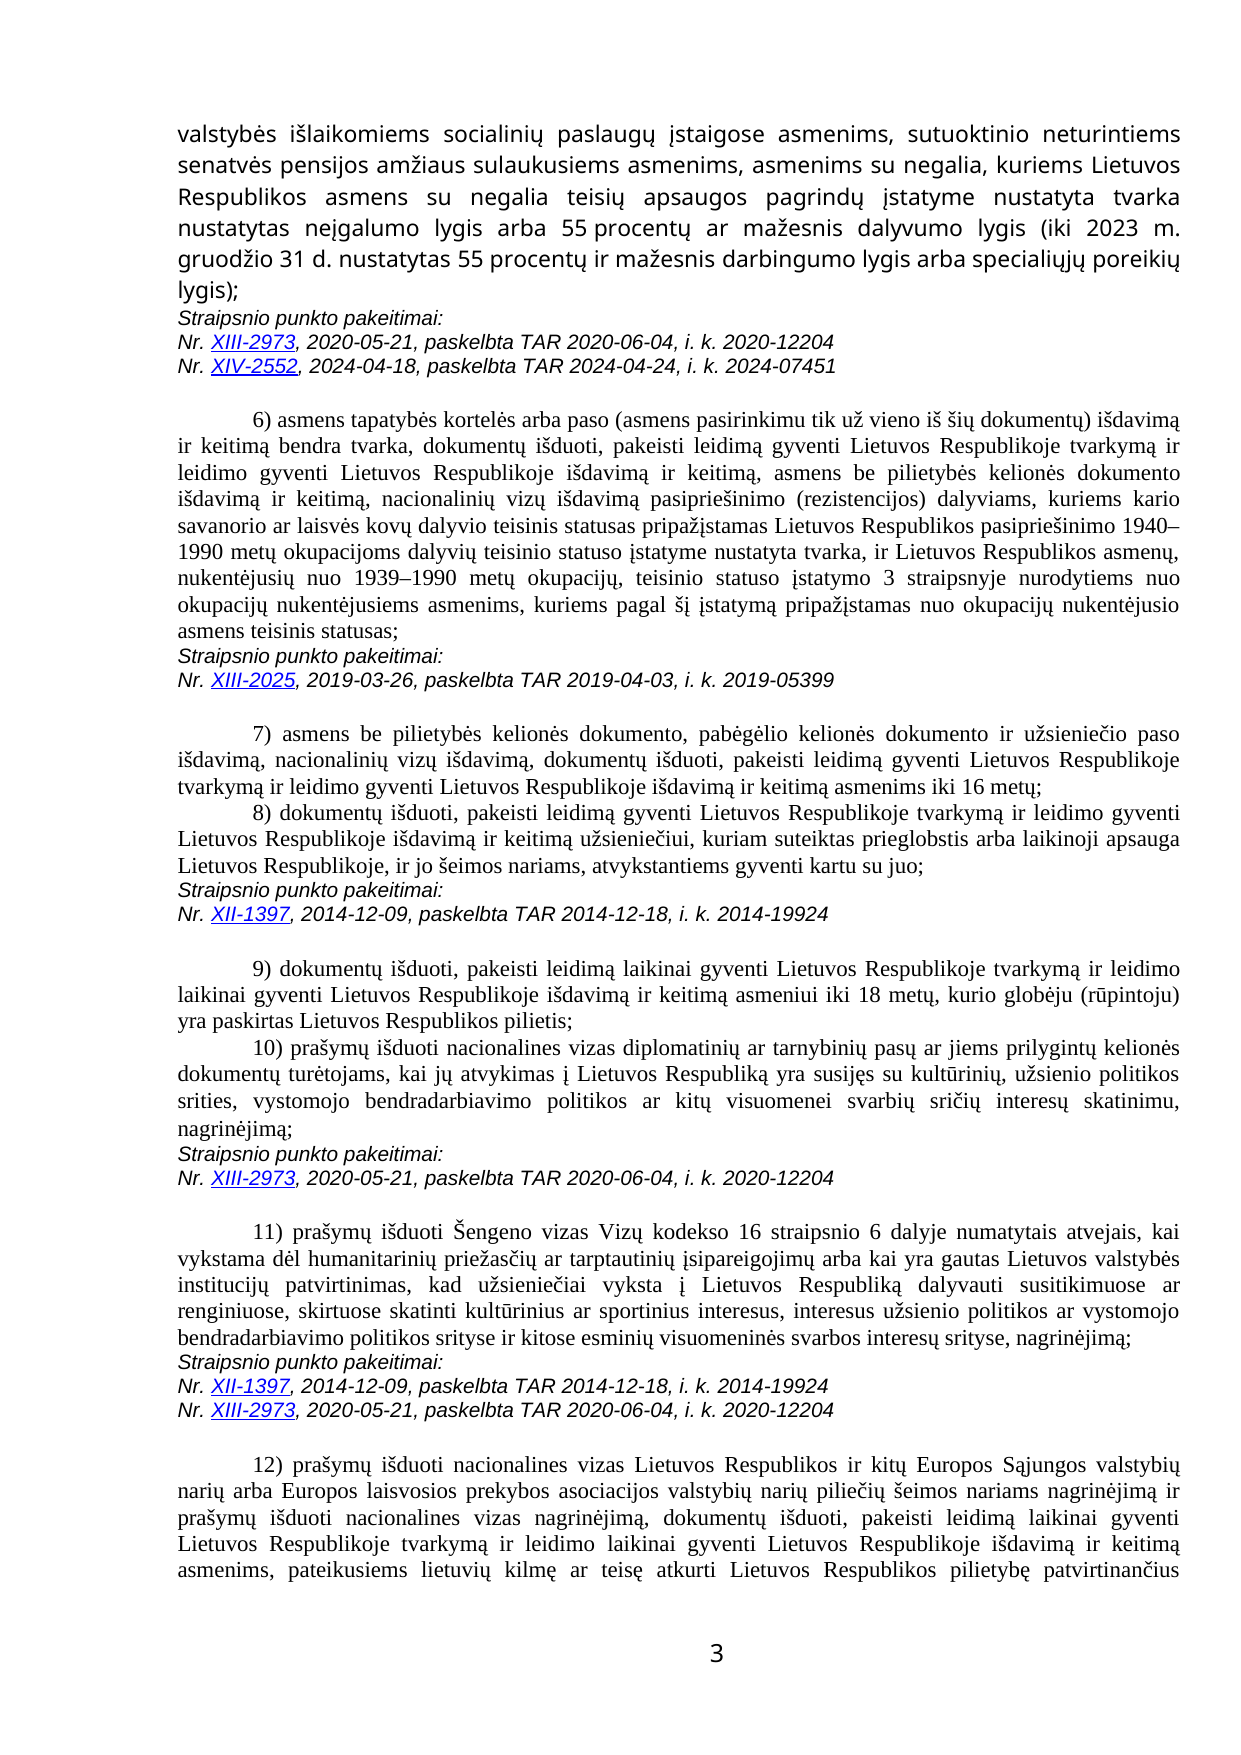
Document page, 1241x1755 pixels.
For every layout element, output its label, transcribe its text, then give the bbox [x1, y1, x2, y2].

text Nr. XIII-2973, 2020-05-21, paskelbta TAR 2020-06-04, i. k. 2020-12204 [177, 329, 1181, 353]
text 7) asmens be pilietybės kelionės dokumento, pabėgėlio kelionės dokumento ir užsieniečio paso išdavimą, nacionalinių vizų išdavimą, dokumentų išduoti, pakeisti leidimą gyventi Lietuvos Respublikoje tvarkymą ir leidimo gyventi Lietuvos Respublikoje išdavimą ir keitimą asmenims iki 16 metų; [177, 720, 1181, 799]
text 9) dokumentų išduoti, pakeisti leidimą laikinai gyventi Lietuvos Respublikoje tvarkymą ir leidimo laikinai gyventi Lietuvos Respublikoje išdavimą ir keitimą asmeniui iki 18 metų, kurio globėju (rūpintoju) yra paskirtas Lietuvos Respublikos pilietis; [177, 955, 1181, 1034]
text Straipsnio punkto pakeitimai: [177, 1142, 1181, 1166]
text 11) prašymų išduoti Šengeno vizas Vizų kodekso 16 straipsnio 6 dalyje numatytais atvejais, kai vykstama dėl humanitarinių priežasčių ar tarptautinių įsipareigojimų arba kai yra gautas Lietuvos valstybės institucijų patvirtinimas, kad užsieniečiai vyksta į Lietuvos Respubliką dalyvauti susitikimuose ar renginiuose, skirtuose skatinti kultūrinius ar sportinius interesus, interesus užsienio politikos ar vystomojo bendradarbiavimo politikos srityse ir kitose esminių visuomeninės svarbos interesų srityse, nagrinėjimą; [177, 1218, 1181, 1350]
text 6) asmens tapatybės kortelės arba paso (asmens pasirinkimu tik už vieno iš šių dokumentų) išdavimą ir keitimą bendra tvarka, dokumentų išduoti, pakeisti leidimą gyventi Lietuvos Respublikoje tvarkymą ir leidimo gyventi Lietuvos Respublikoje išdavimą ir keitimą, asmens be pilietybės kelionės dokumento išdavimą ir keitimą, nacionalinių vizų išdavimą pasipriešinimo (rezistencijos) dalyviams, kuriems kario savanorio ar laisvės kovų dalyvio teisinis statusas pripažįstamas Lietuvos Respublikos pasipriešinimo 1940–1990 metų okupacijoms dalyvių teisinio statuso įstatyme nustatyta tvarka, ir Lietuvos Respublikos asmenų, nukentėjusių nuo 1939–1990 metų okupacijų, teisinio statuso įstatymo 3 straipsnyje nurodytiems nuo okupacijų nukentėjusiems asmenims, kuriems pagal šį įstatymą pripažįstamas nuo okupacijų nukentėjusio asmens teisinis statusas; [177, 406, 1181, 643]
text 12) prašymų išduoti nacionalines vizas Lietuvos Respublikos ir kitų Europos Sąjungos valstybių narių arba Europos laisvosios prekybos asociacijos valstybių narių piliečių šeimos nariams nagrinėjimą ir prašymų išduoti nacionalines vizas nagrinėjimą, dokumentų išduoti, pakeisti leidimą laikinai gyventi Lietuvos Respublikoje tvarkymą ir leidimo laikinai gyventi Lietuvos Respublikoje išdavimą ir keitimą asmenims, pateikusiems lietuvių kilmę ar teisę atkurti Lietuvos Respublikos pilietybę patvirtinančius [177, 1451, 1181, 1583]
text Nr. XIII-2973, 2020-05-21, paskelbta TAR 2020-06-04, i. k. 2020-12204 [177, 1398, 1181, 1422]
text Straipsnio punkto pakeitimai: [177, 643, 1181, 667]
text Nr. XII-1397, 2014-12-09, paskelbta TAR 2014-12-18, i. k. 2014-19924 [177, 902, 1181, 926]
text Nr. XII-1397, 2014-12-09, paskelbta TAR 2014-12-18, i. k. 2014-19924 [177, 1374, 1181, 1398]
text Nr. XIII-2025, 2019-03-26, paskelbta TAR 2019-04-03, i. k. 2019-05399 [177, 667, 1181, 691]
text Straipsnio punkto pakeitimai: [177, 1350, 1181, 1374]
text Nr. XIV-2552, 2024-04-18, paskelbta TAR 2024-04-24, i. k. 2024-07451 [177, 353, 1181, 377]
text Nr. XIII-2973, 2020-05-21, paskelbta TAR 2020-06-04, i. k. 2020-12204 [177, 1166, 1181, 1190]
text 8) dokumentų išduoti, pakeisti leidimą gyventi Lietuvos Respublikoje tvarkymą ir leidimo gyventi Lietuvos Respublikoje išdavimą ir keitimą užsieniečiui, kuriam suteiktas prieglobstis arba laikinoji apsauga Lietuvos Respublikoje, ir jo šeimos nariams, atvykstantiems gyventi kartu su juo; [177, 799, 1181, 878]
text 10) prašymų išduoti nacionalines vizas diplomatinių ar tarnybinių pasų ar jiems prilygintų kelionės dokumentų turėtojams, kai jų atvykimas į Lietuvos Respubliką yra susijęs su kultūrinių, užsienio politikos srities, vystomojo bendradarbiavimo politikos ar kitų visuomenei svarbių sričių interesų skatinimu, nagrinėjimą; [177, 1034, 1181, 1142]
text Straipsnio punkto pakeitimai: [177, 878, 1181, 902]
text Straipsnio punkto pakeitimai: [177, 306, 1181, 329]
text valstybės išlaikomiems socialinių paslaugų įstaigose asmenims, sutuoktinio neturintiems senatvės pensijos amžiaus sulaukusiems asmenims, asmenims su negalia, kuriems Lietuvos Respublikos asmens su negalia teisių apsaugos pagrindų įstatyme nustatyta tvarka nustatytas neįgalumo lygis arba 55 procentų ar mažesnis dalyvumo lygis (iki 2023 m. gruodžio 31 d. nustatytas 55 procentų ir mažesnis darbingumo lygis arba specialiųjų poreikių lygis); [177, 118, 1181, 306]
